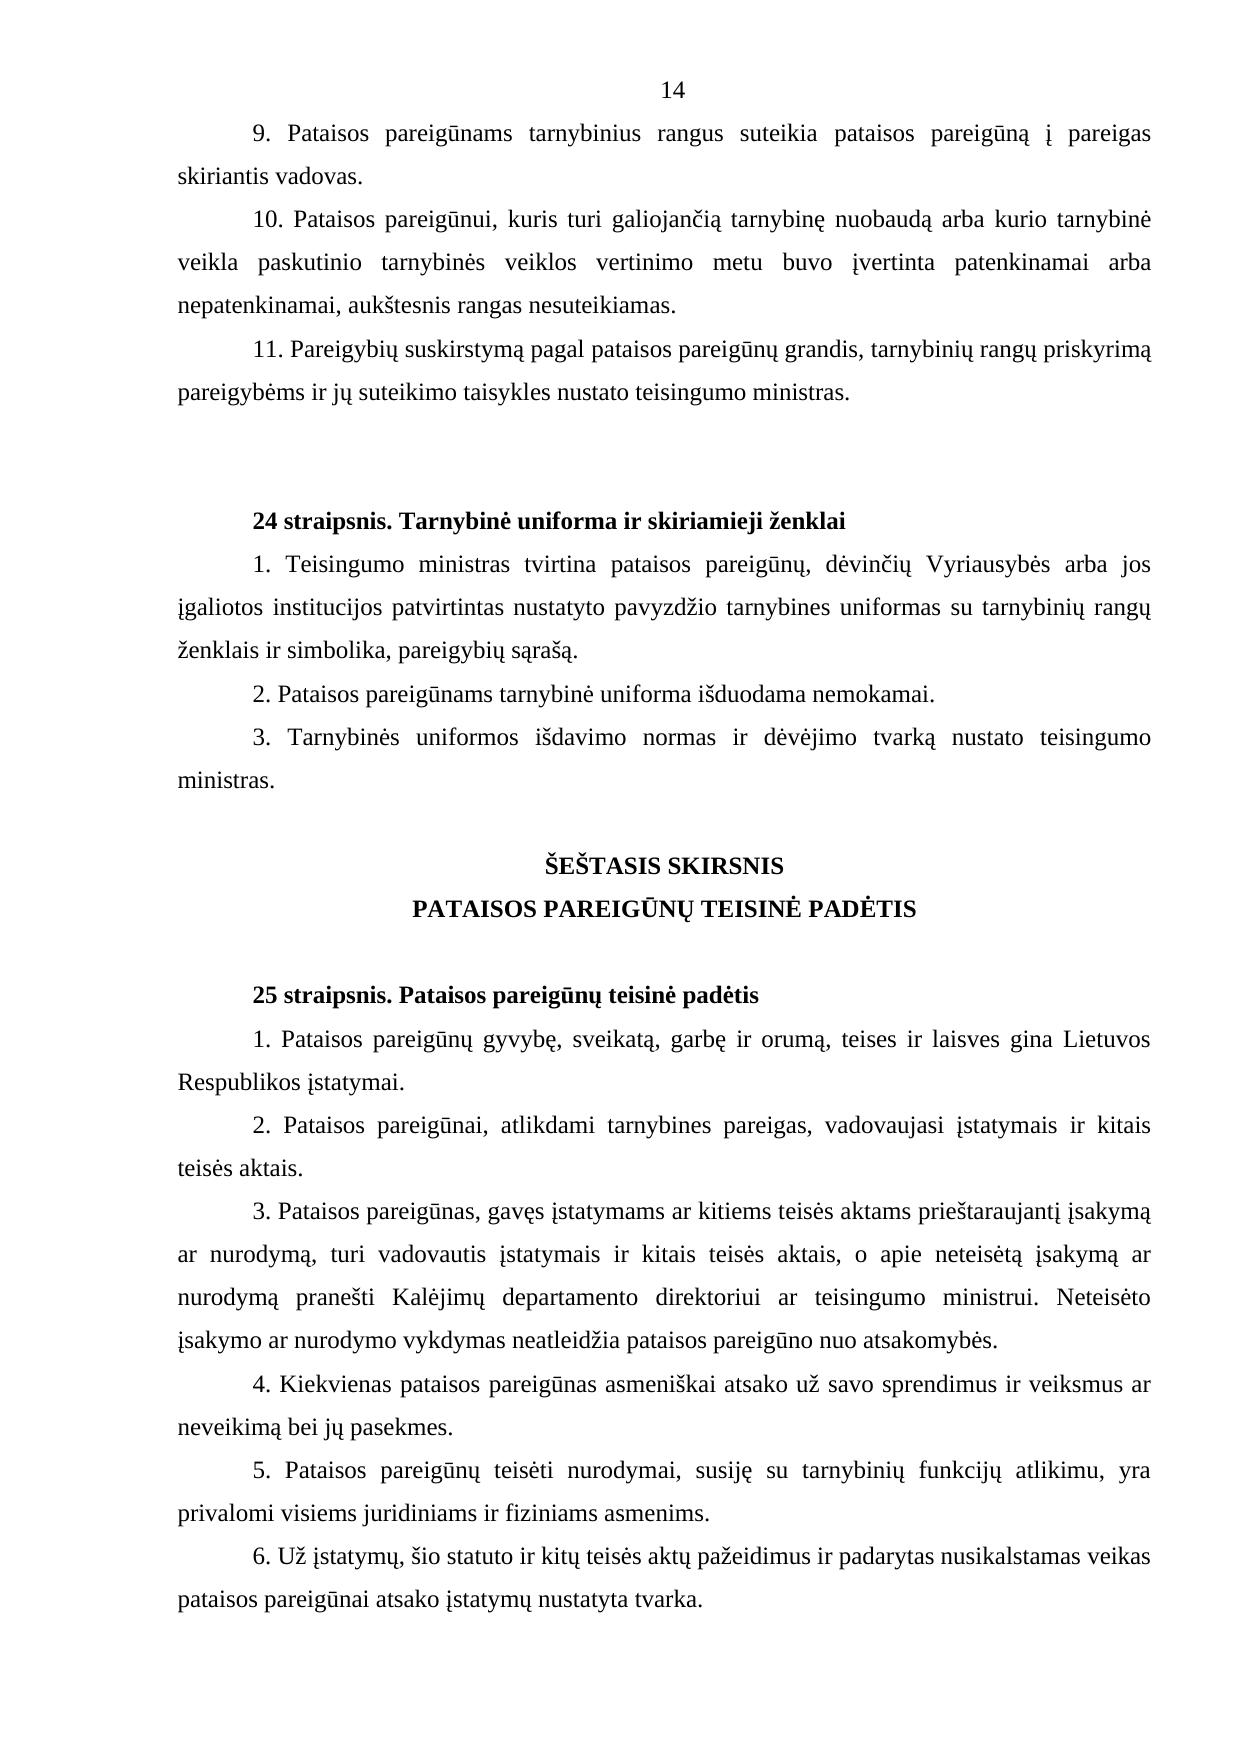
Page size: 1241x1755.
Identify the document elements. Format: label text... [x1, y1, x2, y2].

text PATAISOS PAREIGŪNŲ TEISINĖ PADĖTIS [177, 894, 1152, 923]
text 5. Pataisos pareigūnų teisėti nurodymai, susiję su tarnybinių funkcijų atlikimu, yra privalomi visiems juridiniams ir fiziniams asmenims. [177, 1455, 1152, 1527]
text 1. Pataisos pareigūnų gyvybę, sveikatą, garbę ir orumą, teises ir laisves gina Lietuvos Respublikos įstatymai. [177, 1024, 1152, 1096]
text 4. Kiekvienas pataisos pareigūnas asmeniškai atsako už savo sprendimus ir veiksmus ar neveikimą bei jų pasekmes. [177, 1369, 1152, 1441]
text 25 straipsnis. Pataisos pareigūnų teisinė padėtis [177, 981, 1152, 1009]
text 3. Pataisos pareigūnas, gavęs įstatymams ar kitiems teisės aktams prieštaraujantį įsakymą ar nurodymą, turi vadovautis įstatymais ir kitais teisės aktais, o apie neteisėtą įsakymą ar nurodymą pranešti Kalėjimų departamento direktoriui ar teisingumo ministrui. Neteisėto įsakymo ar nurodymo vykdymas neatleidžia pataisos pareigūno nuo atsakomybės. [177, 1196, 1152, 1354]
text 24 straipsnis. Tarnybinė uniforma ir skiriamieji ženklai [177, 506, 1152, 535]
text 1. Teisingumo ministras tvirtina pataisos pareigūnų, dėvinčių Vyriausybės arba jos įgaliotos institucijos patvirtintas nustatyto pavyzdžio tarnybines uniformas su tarnybinių rangų ženklais ir simbolika, pareigybių sąrašą. [177, 549, 1152, 664]
text 2. Pataisos pareigūnams tarnybinė uniforma išduodama nemokamai. [177, 679, 1152, 707]
text 9. Pataisos pareigūnams tarnybinius rangus suteikia pataisos pareigūną į pareigas skiriantis vadovas. [177, 118, 1152, 190]
text ŠEŠTASIS SKIRSNIS [177, 851, 1152, 880]
text 2. Pataisos pareigūnai, atlikdami tarnybines pareigas, vadovaujasi įstatymais ir kitais teisės aktais. [177, 1110, 1152, 1182]
text 10. Pataisos pareigūnui, kuris turi galiojančią tarnybinę nuobaudą arba kurio tarnybinė veikla paskutinio tarnybinės veiklos vertinimo metu buvo įvertinta patenkinamai arba nepatenkinamai, aukštesnis rangas nesuteikiamas. [177, 204, 1152, 319]
text 3. Tarnybinės uniformos išdavimo normas ir dėvėjimo tvarką nustato teisingumo ministras. [177, 722, 1152, 794]
text 6. Už įstatymų, šio statuto ir kitų teisės aktų pažeidimus ir padarytas nusikalstamas veikas pataisos pareigūnai atsako įstatymų nustatyta tvarka. [177, 1541, 1152, 1613]
text 11. Pareigybių suskirstymą pagal pataisos pareigūnų grandis, tarnybinių rangų priskyrimą pareigybėms ir jų suteikimo taisykles nustato teisingumo ministras. [177, 334, 1152, 406]
